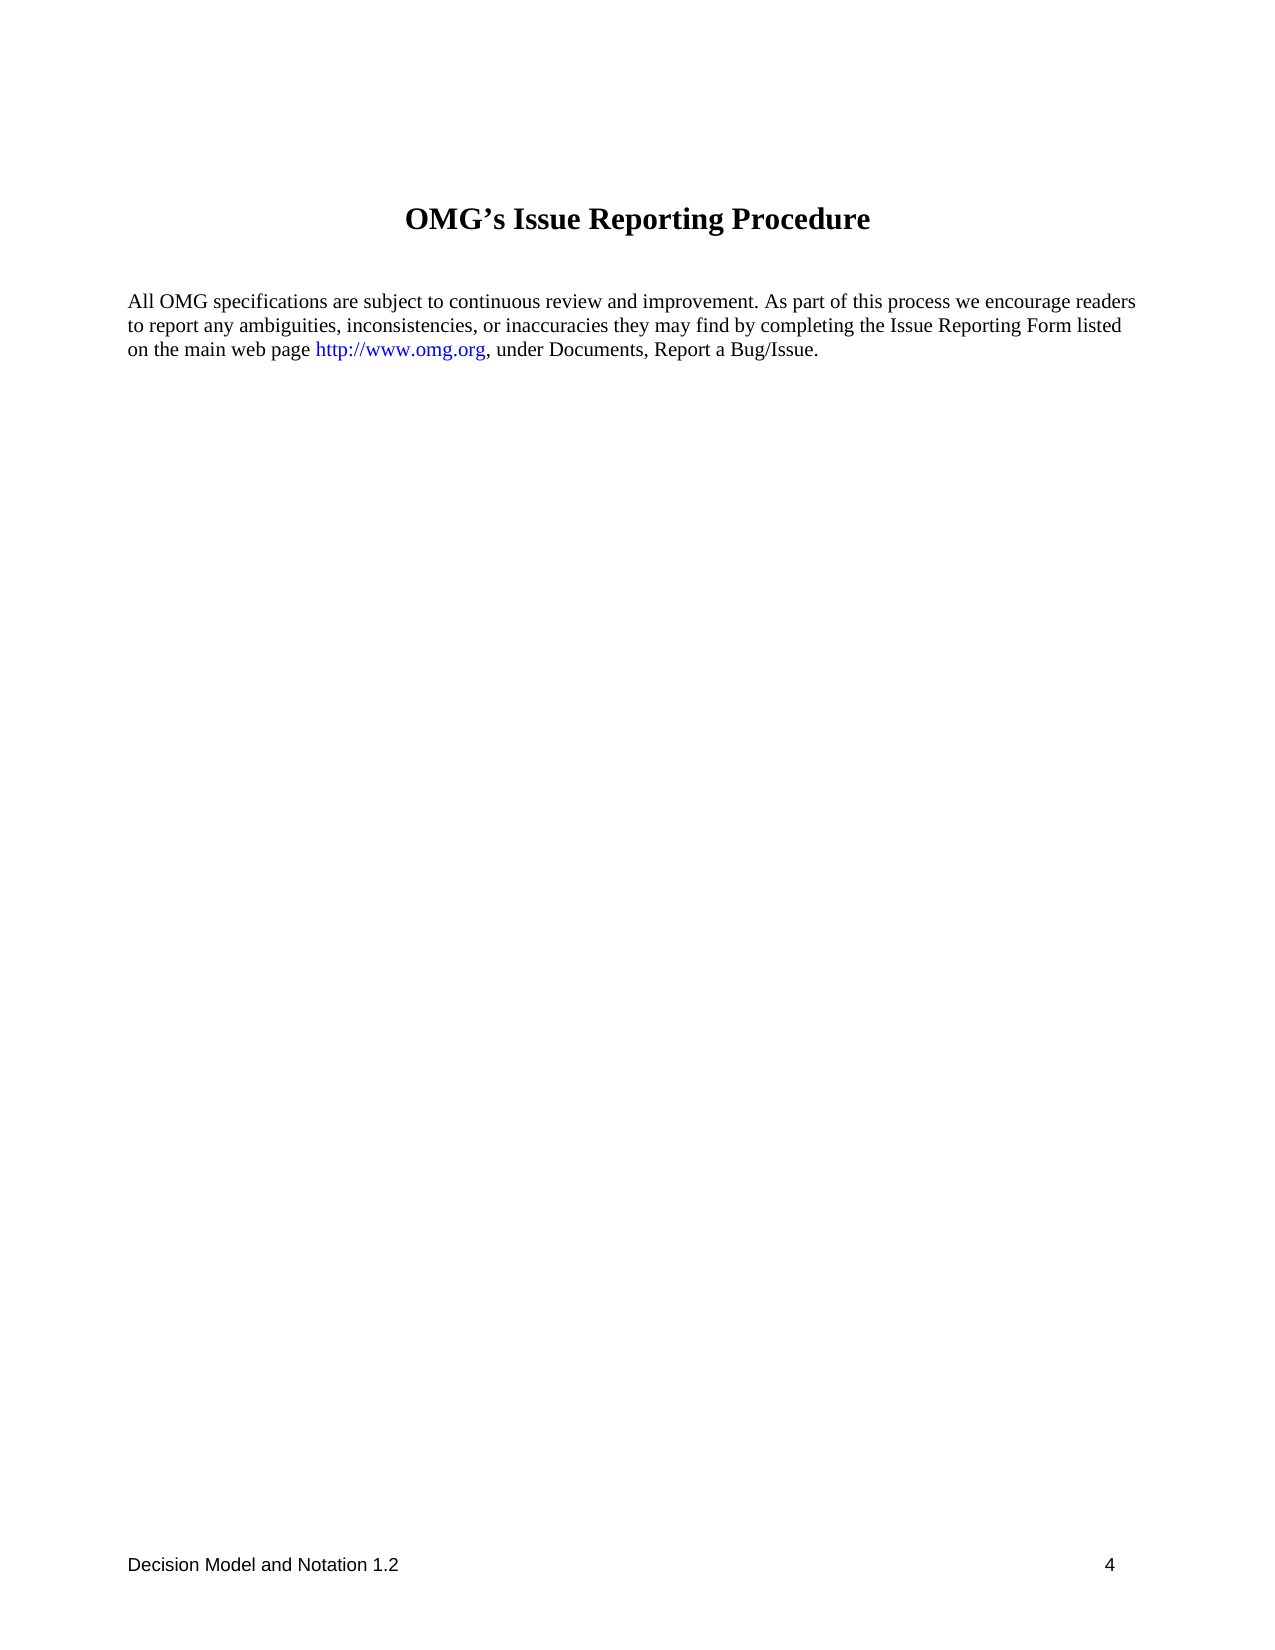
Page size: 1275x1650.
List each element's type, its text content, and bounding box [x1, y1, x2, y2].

text All OMG specifications are subject to continuous review and improvement. As part of this process we encourage readers to report any ambiguities, inconsistencies, or inaccuracies they may find by completing the Issue Reporting Form listed on the main web page http://www.omg.org, under Documents, Report a Bug/Issue. [127, 289, 1147, 361]
text OMG’s Issue Reporting Procedure [127, 201, 1147, 236]
